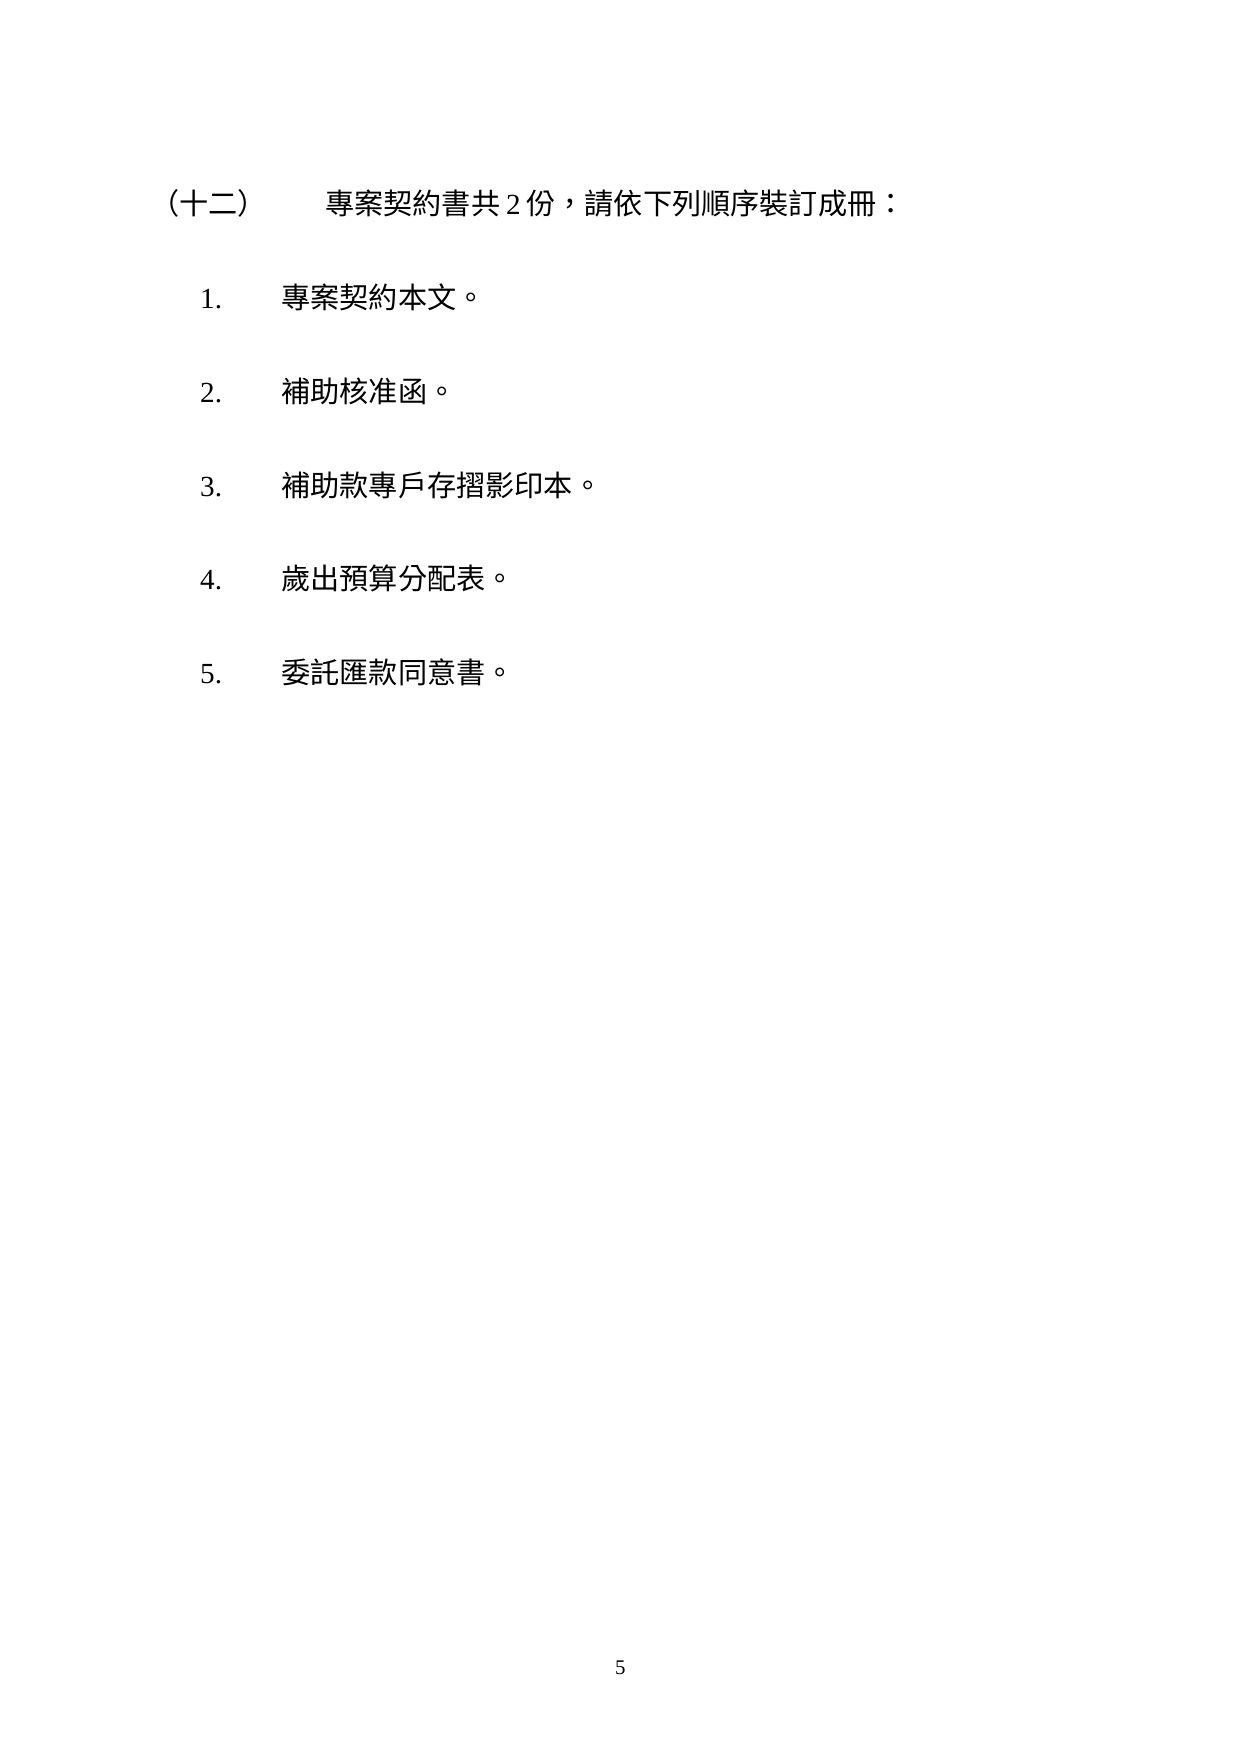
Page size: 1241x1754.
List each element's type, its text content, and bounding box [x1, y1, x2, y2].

list 專案契約本文。 [200, 258, 1090, 333]
list 補助核准函。 [200, 352, 1090, 427]
list 委託匯款同意書。 [200, 633, 1090, 708]
list 歲出預算分配表。 [200, 539, 1090, 614]
list 補助款專戶存摺影印本。 [200, 446, 1090, 521]
list 專案契約書共2份，請依下列順序裝訂成冊： [150, 164, 1090, 239]
